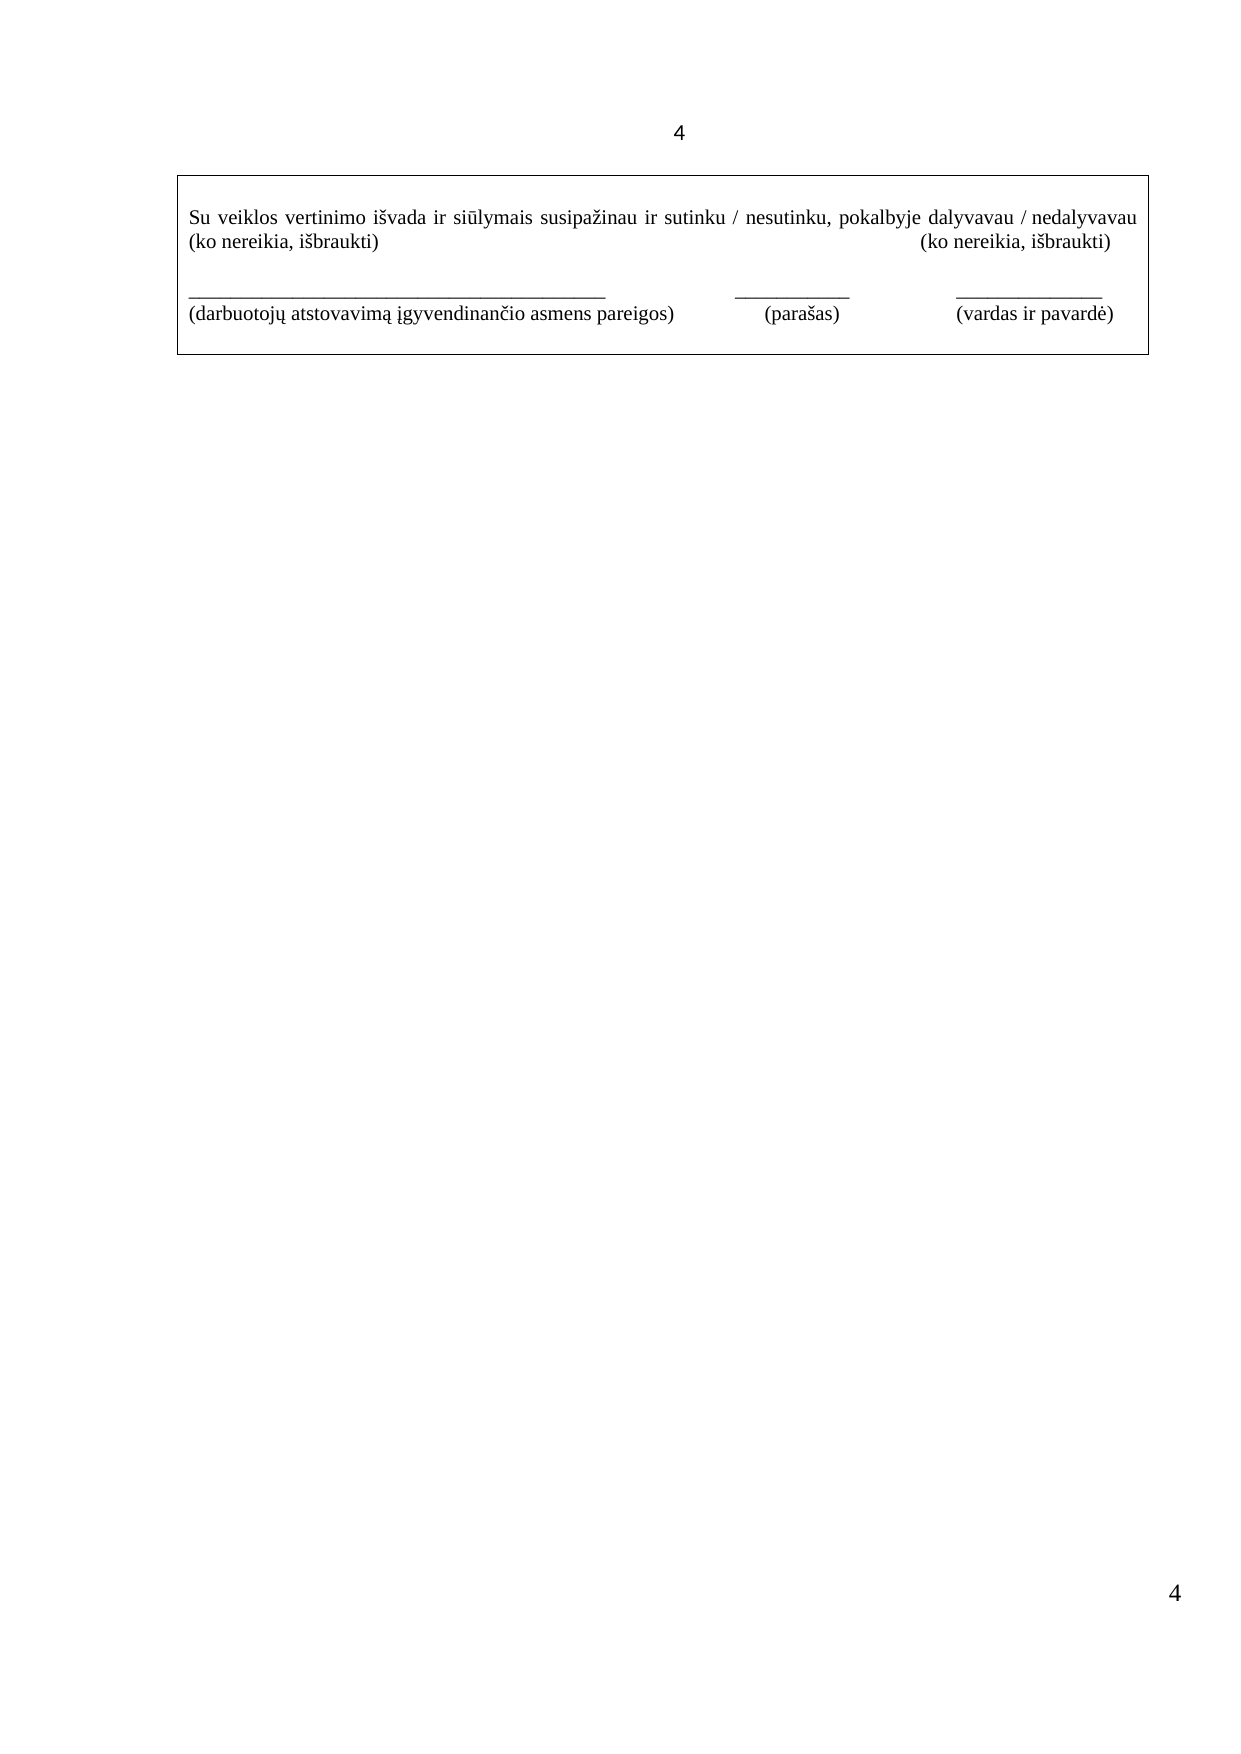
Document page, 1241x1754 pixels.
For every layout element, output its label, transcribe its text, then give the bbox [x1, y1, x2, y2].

table_header Su veiklos vertinimo išvada ir siūlymais susipažinau ir sutinku / nesutinku, pokalbyje dalyvavau / nedalyvavau (ko nereikia, išbraukti) (ko nereikia, išbraukti) ________________________________________ ___________ ______________ (darbuotojų atstovavimą įgyvendinančio asmens pareigos) (parašas) (vardas ir pavardė) [178, 176, 1148, 354]
